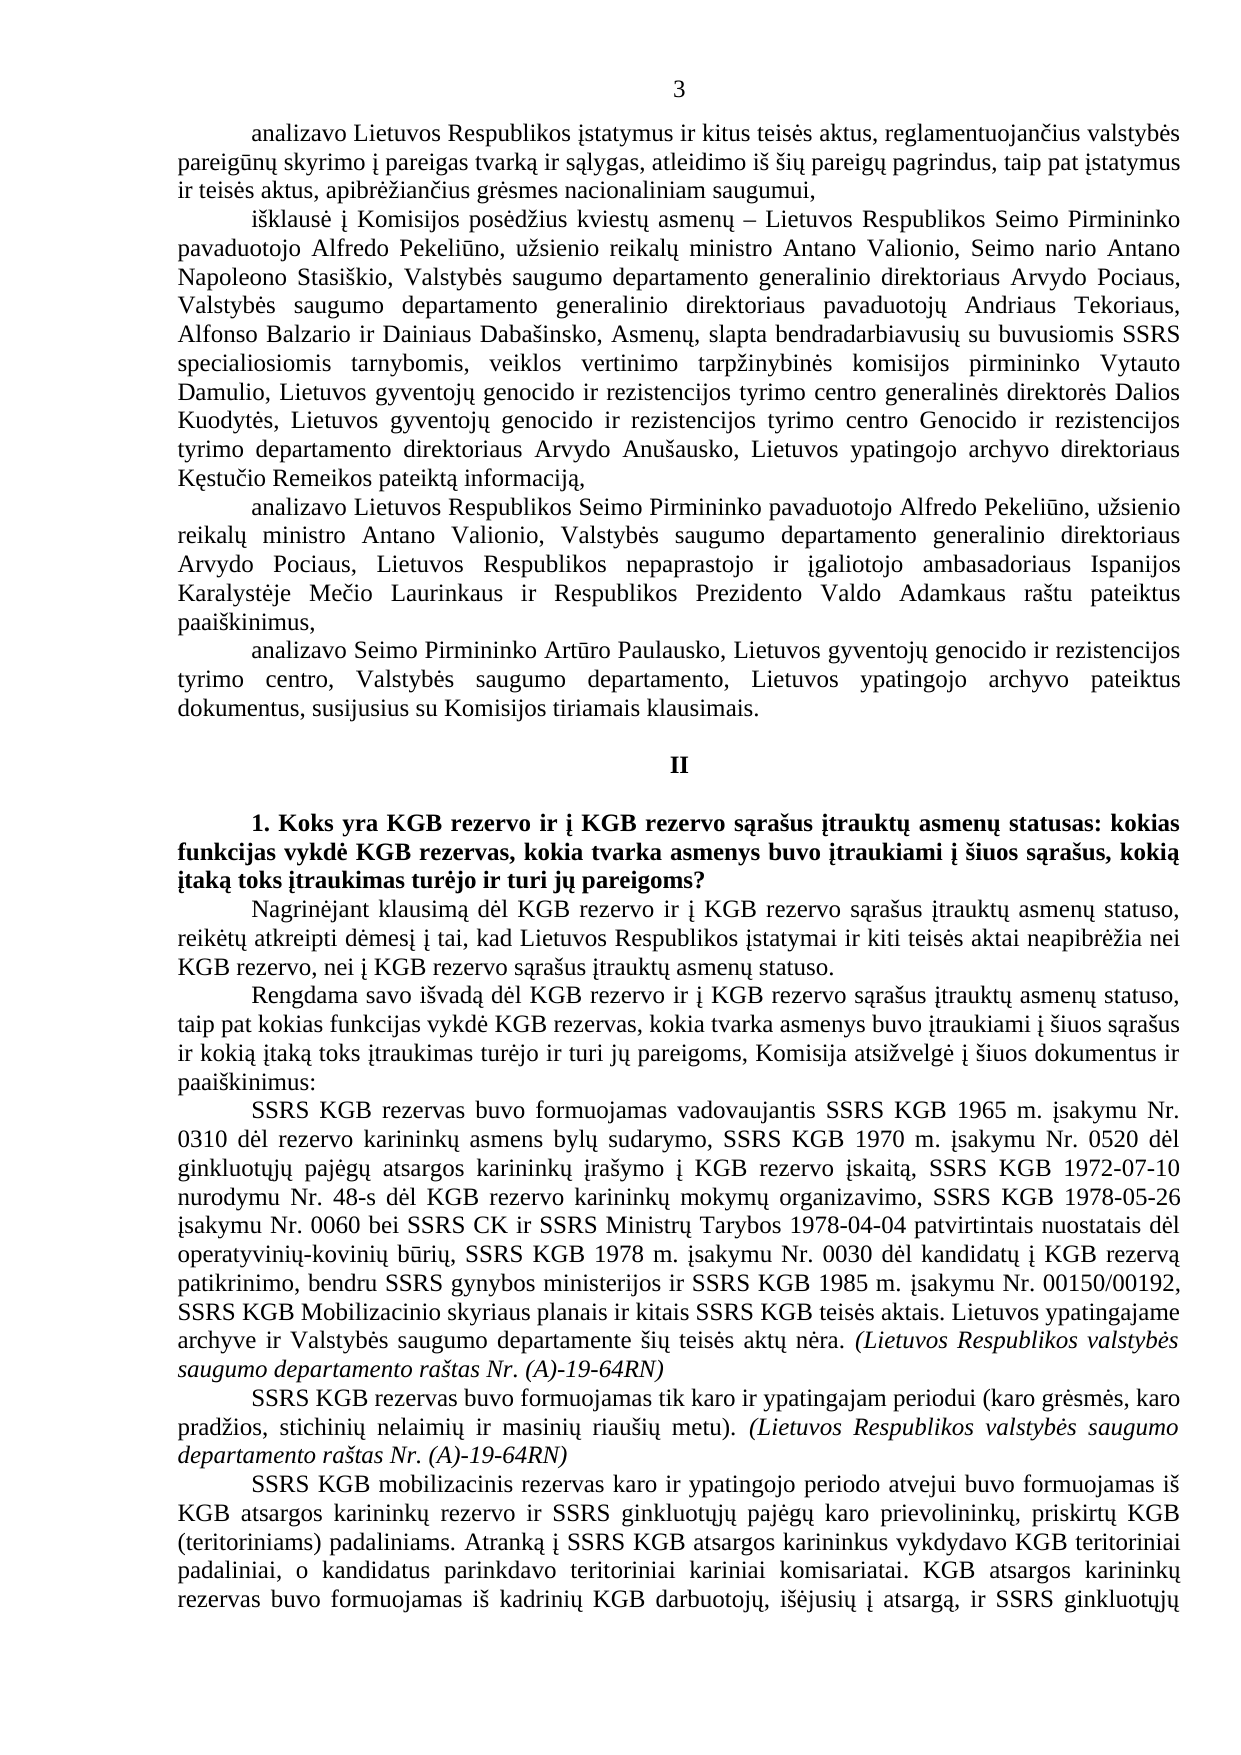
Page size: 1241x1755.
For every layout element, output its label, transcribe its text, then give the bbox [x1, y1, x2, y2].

text SSRS KGB rezervas buvo formuojamas tik karo ir ypatingajam periodui (karo grėsmės, karo pradžios, stichinių nelaimių ir masinių riaušių metu). (Lietuvos Respublikos valstybės saugumo departamento raštas Nr. (A)-19-64RN) [177, 1383, 1181, 1469]
text išklausė į Komisijos posėdžius kviestų asmenų – Lietuvos Respublikos Seimo Pirmininko pavaduotojo Alfredo Pekeliūno, užsienio reikalų ministro Antano Valionio, Seimo nario Antano Napoleono Stasiškio, Valstybės saugumo departamento generalinio direktoriaus Arvydo Pociaus, Valstybės saugumo departamento generalinio direktoriaus pavaduotojų Andriaus Tekoriaus, Alfonso Balzario ir Dainiaus Dabašinsko, Asmenų, slapta bendradarbiavusių su buvusiomis SSRS specialiosiomis tarnybomis, veiklos vertinimo tarpžinybinės komisijos pirmininko Vytauto Damulio, Lietuvos gyventojų genocido ir rezistencijos tyrimo centro generalinės direktorės Dalios Kuodytės, Lietuvos gyventojų genocido ir rezistencijos tyrimo centro Genocido ir rezistencijos tyrimo departamento direktoriaus Arvydo Anušausko, Lietuvos ypatingojo archyvo direktoriaus Kęstučio Remeikos pateiktą informaciją, [177, 204, 1181, 492]
text Rengdama savo išvadą dėl KGB rezervo ir į KGB rezervo sąrašus įtrauktų asmenų statuso, taip pat kokias funkcijas vykdė KGB rezervas, kokia tvarka asmenys buvo įtraukiami į šiuos sąrašus ir kokią įtaką toks įtraukimas turėjo ir turi jų pareigoms, Komisija atsižvelgė į šiuos dokumentus ir paaiškinimus: [177, 981, 1181, 1096]
text SSRS KGB rezervas buvo formuojamas vadovaujantis SSRS KGB 1965 m. įsakymu Nr. 0310 dėl rezervo karininkų asmens bylų sudarymo, SSRS KGB 1970 m. įsakymu Nr. 0520 dėl ginkluotųjų pajėgų atsargos karininkų įrašymo į KGB rezervo įskaitą, SSRS KGB 1972-07-10 nurodymu Nr. 48-s dėl KGB rezervo karininkų mokymų organizavimo, SSRS KGB 1978-05-26 įsakymu Nr. 0060 bei SSRS CK ir SSRS Ministrų Tarybos 1978-04-04 patvirtintais nuostatais dėl operatyvinių-kovinių būrių, SSRS KGB 1978 m. įsakymu Nr. 0030 dėl kandidatų į KGB rezervą patikrinimo, bendru SSRS gynybos ministerijos ir SSRS KGB 1985 m. įsakymu Nr. 00150/00192, SSRS KGB Mobilizacinio skyriaus planais ir kitais SSRS KGB teisės aktais. Lietuvos ypatingajame archyve ir Valstybės saugumo departamente šių teisės aktų nėra. (Lietuvos Respublikos valstybės saugumo departamento raštas Nr. (A)-19-64RN) [177, 1096, 1181, 1383]
text analizavo Seimo Pirmininko Artūro Paulausko, Lietuvos gyventojų genocido ir rezistencijos tyrimo centro, Valstybės saugumo departamento, Lietuvos ypatingojo archyvo pateiktus dokumentus, susijusius su Komisijos tiriamais klausimais. [177, 636, 1181, 722]
text analizavo Lietuvos Respublikos įstatymus ir kitus teisės aktus, reglamentuojančius valstybės pareigūnų skyrimo į pareigas tvarką ir sąlygas, atleidimo iš šių pareigų pagrindus, taip pat įstatymus ir teisės aktus, apibrėžiančius grėsmes nacionaliniam saugumui, [177, 118, 1181, 204]
text II [177, 751, 1181, 779]
text Nagrinėjant klausimą dėl KGB rezervo ir į KGB rezervo sąrašus įtrauktų asmenų statuso, reikėtų atkreipti dėmesį į tai, kad Lietuvos Respublikos įstatymai ir kiti teisės aktai neapibrėžia nei KGB rezervo, nei į KGB rezervo sąrašus įtrauktų asmenų statuso. [177, 894, 1181, 981]
text SSRS KGB mobilizacinis rezervas karo ir ypatingojo periodo atvejui buvo formuojamas iš KGB atsargos karininkų rezervo ir SSRS ginkluotųjų pajėgų karo prievolininkų, priskirtų KGB (teritoriniams) padaliniams. Atranką į SSRS KGB atsargos karininkus vykdydavo KGB teritoriniai padaliniai, o kandidatus parinkdavo teritoriniai kariniai komisariatai. KGB atsargos karininkų rezervas buvo formuojamas iš kadrinių KGB darbuotojų, išėjusių į atsargą, ir SSRS ginkluotųjų [177, 1469, 1181, 1613]
text 1. Koks yra KGB rezervo ir į KGB rezervo sąrašus įtrauktų asmenų statusas: kokias funkcijas vykdė KGB rezervas, kokia tvarka asmenys buvo įtraukiami į šiuos sąrašus, kokią įtaką toks įtraukimas turėjo ir turi jų pareigoms? [177, 808, 1181, 894]
text analizavo Lietuvos Respublikos Seimo Pirmininko pavaduotojo Alfredo Pekeliūno, užsienio reikalų ministro Antano Valionio, Valstybės saugumo departamento generalinio direktoriaus Arvydo Pociaus, Lietuvos Respublikos nepaprastojo ir įgaliotojo ambasadoriaus Ispanijos Karalystėje Mečio Laurinkaus ir Respublikos Prezidento Valdo Adamkaus raštu pateiktus paaiškinimus, [177, 492, 1181, 636]
